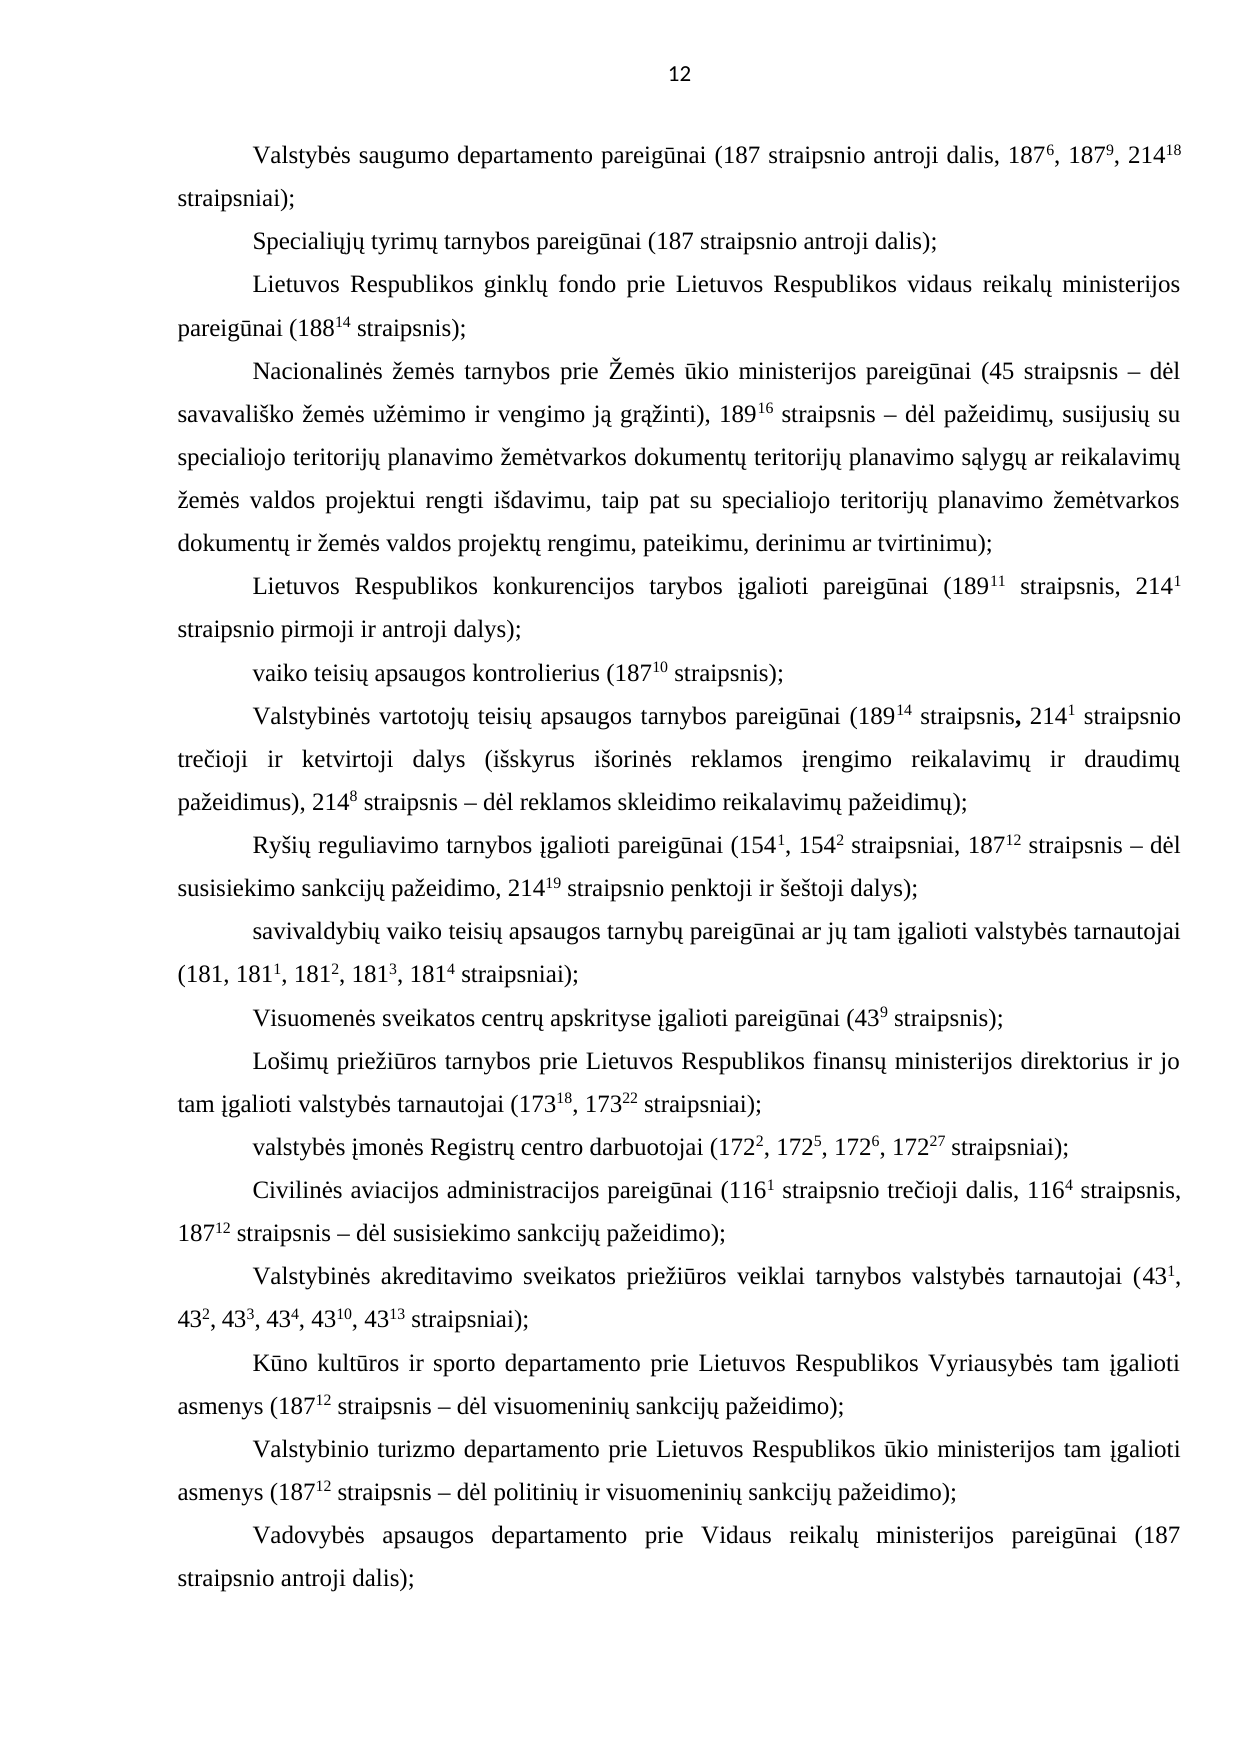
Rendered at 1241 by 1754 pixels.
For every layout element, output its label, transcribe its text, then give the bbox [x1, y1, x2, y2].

text Valstybinės akreditavimo sveikatos priežiūros veiklai tarnybos valstybės tarnautojai (431, 432, 433, 434, 4310, 4313 straipsniai); [177, 1261, 1181, 1333]
text Nacionalinės žemės tarnybos prie Žemės ūkio ministerijos pareigūnai (45 straipsnis – dėl savavališko žemės užėmimo ir vengimo ją grąžinti), 18916 straipsnis – dėl pažeidimų, susijusių su specialiojo teritorijų planavimo žemėtvarkos dokumentų teritorijų planavimo sąlygų ar reikalavimų žemės valdos projektui rengti išdavimu, taip pat su specialiojo teritorijų planavimo žemėtvarkos dokumentų ir žemės valdos projektų rengimu, pateikimu, derinimu ar tvirtinimu); [177, 356, 1181, 557]
text Kūno kultūros ir sporto departamento prie Lietuvos Respublikos Vyriausybės tam įgalioti asmenys (18712 straipsnis – dėl visuomeninių sankcijų pažeidimo); [177, 1348, 1181, 1419]
text Visuomenės sveikatos centrų apskrityse įgalioti pareigūnai (439 straipsnis); [177, 1003, 1181, 1031]
text Vadovybės apsaugos departamento prie Vidaus reikalų ministerijos pareigūnai (187 straipsnio antroji dalis); [177, 1520, 1181, 1592]
text savivaldybių vaiko teisių apsaugos tarnybų pareigūnai ar jų tam įgalioti valstybės tarnautojai (181, 1811, 1812, 1813, 1814 straipsniai); [177, 916, 1181, 988]
text Valstybinio turizmo departamento prie Lietuvos Respublikos ūkio ministerijos tam įgalioti asmenys (18712 straipsnis – dėl politinių ir visuomeninių sankcijų pažeidimo); [177, 1434, 1181, 1506]
text Lošimų priežiūros tarnybos prie Lietuvos Respublikos finansų ministerijos direktorius ir jo tam įgalioti valstybės tarnautojai (17318, 17322 straipsniai); [177, 1046, 1181, 1118]
text Ryšių reguliavimo tarnybos įgalioti pareigūnai (1541, 1542 straipsniai, 18712 straipsnis – dėl susisiekimo sankcijų pažeidimo, 21419 straipsnio penktoji ir šeštoji dalys); [177, 830, 1181, 902]
text vaiko teisių apsaugos kontrolierius (18710 straipsnis); [177, 658, 1181, 686]
text Lietuvos Respublikos ginklų fondo prie Lietuvos Respublikos vidaus reikalų ministerijos pareigūnai (18814 straipsnis); [177, 269, 1181, 341]
text Specialiųjų tyrimų tarnybos pareigūnai (187 straipsnio antroji dalis); [177, 226, 1181, 255]
text Valstybinės vartotojų teisių apsaugos tarnybos pareigūnai (18914 straipsnis, 2141 straipsnio trečioji ir ketvirtoji dalys (išskyrus išorinės reklamos įrengimo reikalavimų ir draudimų pažeidimus), 2148 straipsnis – dėl reklamos skleidimo reikalavimų pažeidimų); [177, 701, 1181, 816]
text Lietuvos Respublikos konkurencijos tarybos įgalioti pareigūnai (18911 straipsnis, 2141 straipsnio pirmoji ir antroji dalys); [177, 571, 1181, 643]
text Civilinės aviacijos administracijos pareigūnai (1161 straipsnio trečioji dalis, 1164 straipsnis, 18712 straipsnis – dėl susisiekimo sankcijų pažeidimo); [177, 1175, 1181, 1247]
text valstybės įmonės Registrų centro darbuotojai (1722, 1725, 1726, 17227 straipsniai); [177, 1132, 1181, 1161]
text Valstybės saugumo departamento pareigūnai (187 straipsnio antroji dalis, 1876, 1879, 21418 straipsniai); [177, 140, 1181, 212]
